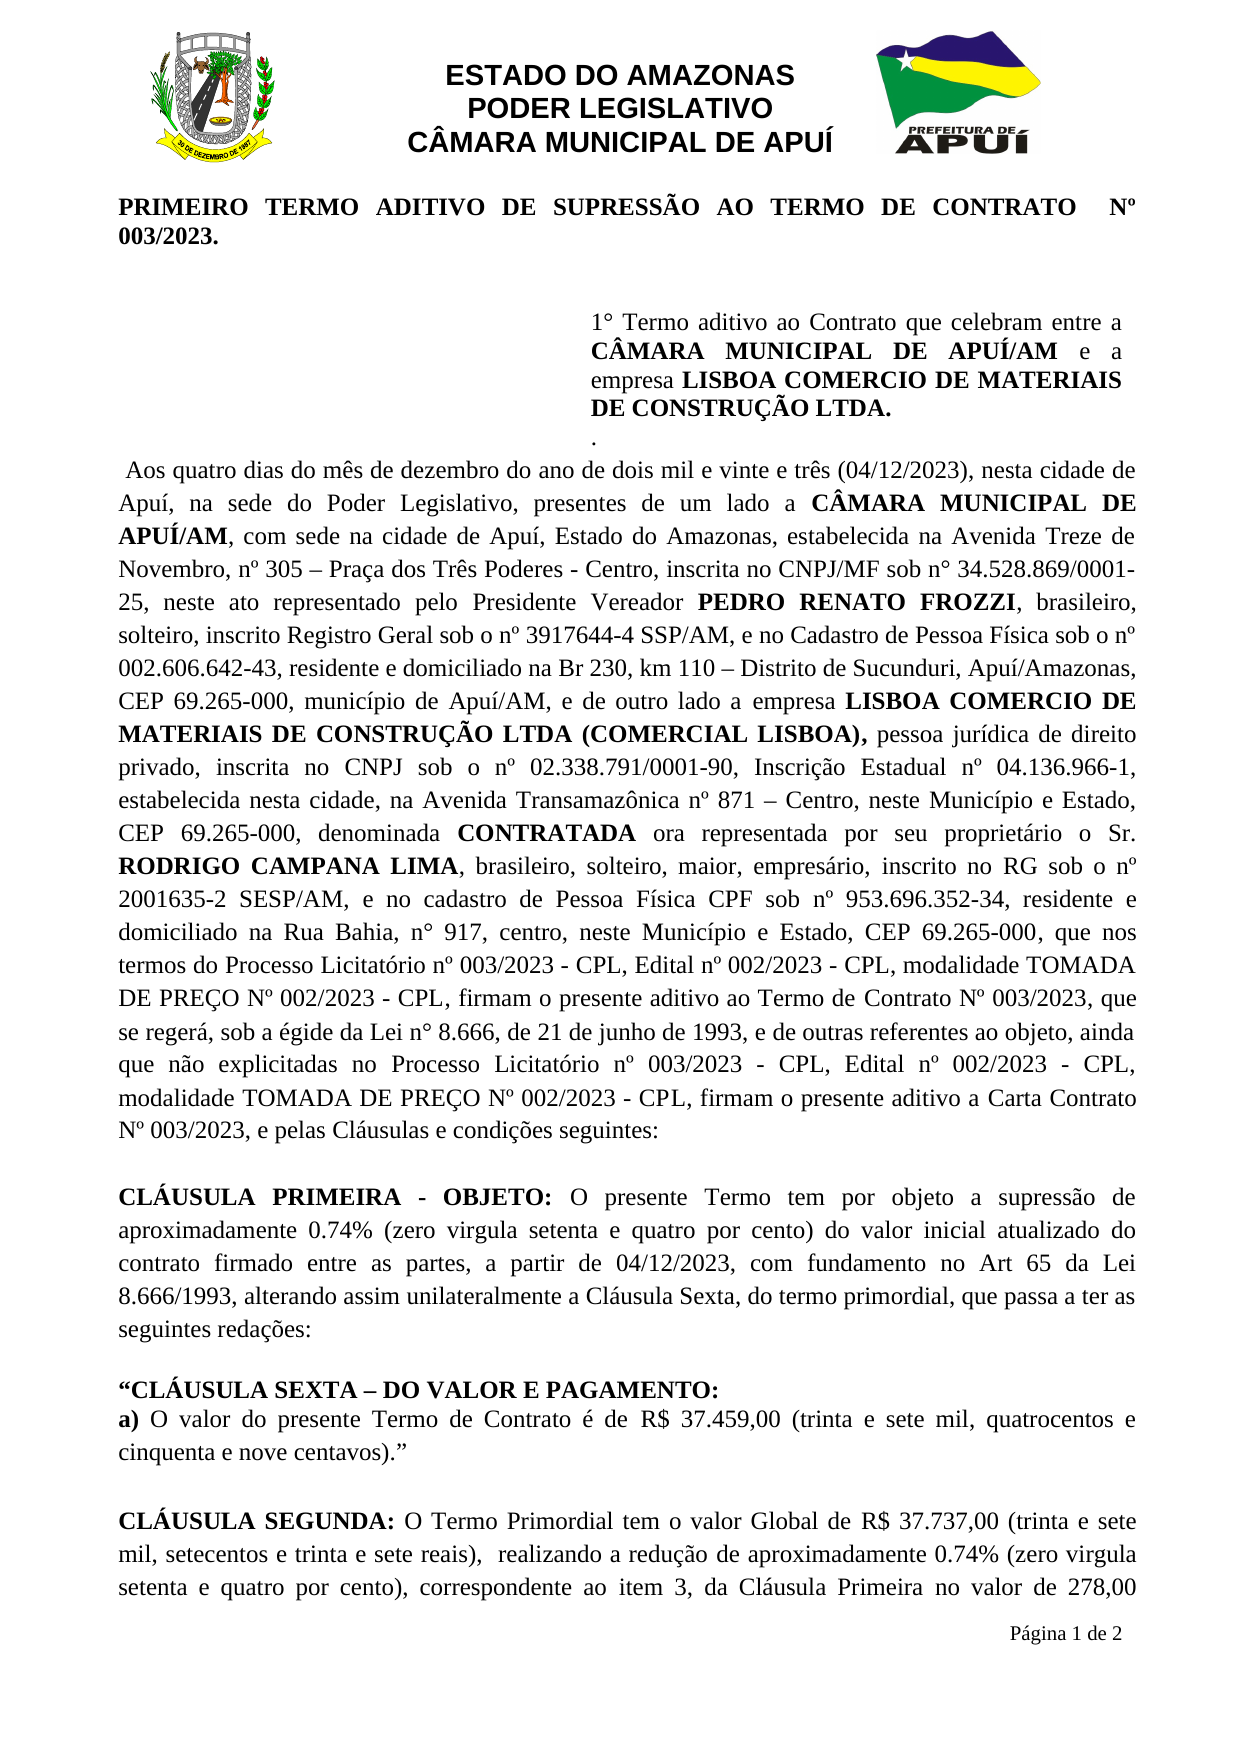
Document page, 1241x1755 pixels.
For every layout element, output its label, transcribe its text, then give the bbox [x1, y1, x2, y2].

subtitle “CLÁUSULA SEXTA – DO VALOR E PAGAMENTO: [118, 1376, 1122, 1404]
text a) O valor do presente Termo de Contrato é de R$ 37.459,00 (trinta e sete mil, quatrocentos e cinquenta e nove centavos).” [118, 1404, 1137, 1466]
text PRIMEIRO TERMO ADITIVO DE SUPRESSÃO AO TERMO DE CONTRATO Nº 003/2023. [118, 192, 1137, 250]
text CLÁUSULA PRIMEIRA - OBJETO: O presente Termo tem por objeto a supressão de aproximadamente 0.74% (zero virgula setenta e quatro por cento) do valor inicial atualizado do contrato firmado entre as partes, a partir de 04/12/2023, com fundamento no Art 65 da Lei 8.666/1993, alterando assim unilateralmente a Cláusula Sexta, do termo primordial, que passa a ter as seguintes redações: [118, 1182, 1137, 1342]
text CLÁUSULA SEGUNDA: O Termo Primordial tem o valor Global de R$ 37.737,00 (trinta e sete mil, setecentos e trinta e sete reais), realizando a redução de aproximadamente 0.74% (zero virgula setenta e quatro por cento), correspondente ao item 3, da Cláusula Primeira no valor de 278,00 [118, 1506, 1137, 1601]
text . [591, 422, 1122, 451]
text Aos quatro dias do mês de dezembro do ano de dois mil e vinte e três (04/12/2023), nesta cidade de Apuí, na sede do Poder Legislativo, presentes de um lado a CÂMARA MUNICIPAL DE APUÍ/AM, com sede na cidade de Apuí, Estado do Amazonas, estabelecida na Avenida Treze de Novembro, nº 305 – Praça dos Três Poderes - Centro, inscrita no CNPJ/MF sob n° 34.528.869/0001-25, neste ato representado pelo Presidente Vereador PEDRO RENATO FROZZI, brasileiro, solteiro, inscrito Registro Geral sob o nº 3917644-4 SSP/AM, e no Cadastro de Pessoa Física sob o nº 002.606.642-43, residente e domiciliado na Br 230, km 110 – Distrito de Sucunduri, Apuí/Amazonas, CEP 69.265-000, município de Apuí/AM, e de outro lado a empresa LISBOA COMERCIO DE MATERIAIS DE CONSTRUÇÃO LTDA (COMERCIAL LISBOA), pessoa jurídica de direito privado, inscrita no CNPJ sob o nº 02.338.791/0001-90, Inscrição Estadual nº 04.136.966-1, estabelecida nesta cidade, na Avenida Transamazônica nº 871 – Centro, neste Município e Estado, CEP 69.265-000, denominada CONTRATADA ora representada por seu proprietário o Sr. RODRIGO CAMPANA LIMA, brasileiro, solteiro, maior, empresário, inscrito no RG sob o nº 2001635-2 SESP/AM, e no cadastro de Pessoa Física CPF sob nº 953.696.352-34, residente e domiciliado na Rua Bahia, n° 917, centro, neste Município e Estado, CEP 69.265-000, que nos termos do Processo Licitatório nº 003/2023 - CPL, Edital nº 002/2023 - CPL, modalidade TOMADA DE PREÇO Nº 002/2023 - CPL, firmam o presente aditivo ao Termo de Contrato Nº 003/2023, que se regerá, sob a égide da Lei n° 8.666, de 21 de junho de 1993, e de outras referentes ao objeto, ainda que não explicitadas no Processo Licitatório nº 003/2023 - CPL, Edital nº 002/2023 - CPL, modalidade TOMADA DE PREÇO Nº 002/2023 - CPL, firmam o presente aditivo a Carta Contrato Nº 003/2023, e pelas Cláusulas e condições seguintes: [118, 455, 1137, 1144]
text 1° Termo aditivo ao Contrato que celebram entre a CÂMARA MUNICIPAL DE APUÍ/AM e a empresa LISBOA COMERCIO DE MATERIAIS DE CONSTRUÇÃO LTDA. [591, 307, 1122, 422]
